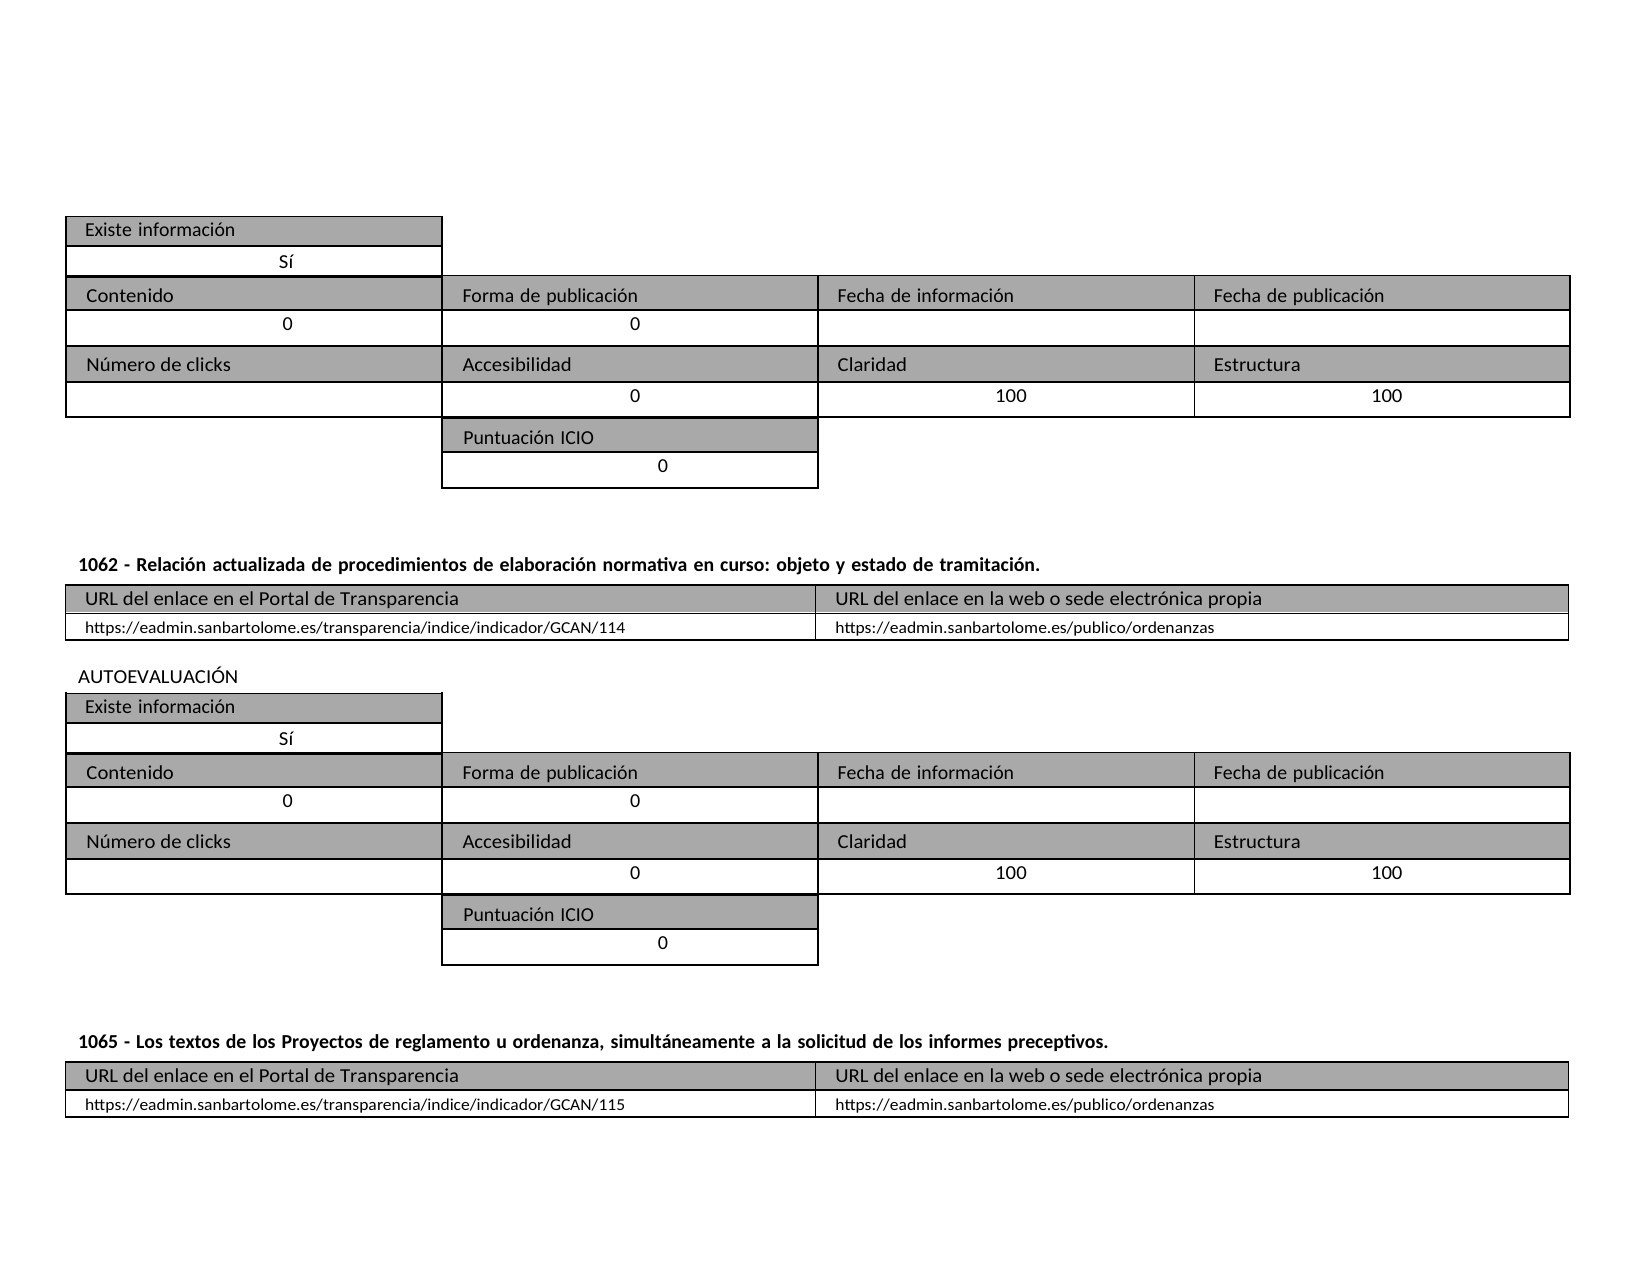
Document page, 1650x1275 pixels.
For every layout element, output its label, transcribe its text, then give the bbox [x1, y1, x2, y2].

table_cell Contenido [67, 278, 441, 309]
table_cell [1195, 788, 1569, 822]
table_cell Fecha de publicación [1195, 753, 1569, 786]
table_cell Claridad [819, 347, 1194, 381]
table_cell [66, 418, 441, 487]
table_cell 0 [443, 860, 817, 893]
table_cell Forma de publicación [443, 276, 817, 309]
table_cell 100 [819, 383, 1194, 416]
table_cell [819, 311, 1194, 345]
table_cell 0 [443, 788, 817, 822]
text 1062 - Relación actualizada de procedimientos de elaboración normativa en curso: objeto y estado de tramitación. [78, 552, 1594, 576]
table_cell Fecha de información [819, 276, 1194, 309]
table_cell Fecha de publicación [1195, 276, 1569, 309]
table_cell 100 [1195, 860, 1569, 893]
table_cell 0 [443, 311, 817, 345]
table_cell https://eadmin.sanbartolome.es/publico/ordenanzas [816, 1091, 1568, 1116]
text AUTOEVALUACIÓN [78, 664, 1594, 689]
table_cell Fecha de información [819, 753, 1194, 786]
table_cell 100 [1195, 383, 1569, 416]
table_header URL del enlace en la web o sede electrónica propia [816, 586, 1568, 612]
table_cell Puntuación ICIO [443, 419, 817, 451]
table_cell 0 [443, 383, 817, 416]
table_cell Sí [67, 724, 441, 752]
table_cell [67, 383, 441, 416]
table_header [443, 216, 818, 275]
table_header URL del enlace en la web o sede electrónica propia [816, 1063, 1568, 1089]
table_cell Claridad [819, 824, 1194, 858]
table_header URL del enlace en el Portal de Transparencia [66, 1063, 815, 1089]
table_cell 100 [819, 860, 1194, 893]
table_header Existe información [67, 217, 441, 245]
table_cell 0 [67, 311, 441, 345]
table_cell https://eadmin.sanbartolome.es/publico/ordenanzas [816, 614, 1568, 639]
table_cell 0 [443, 453, 817, 487]
table_cell [66, 895, 441, 964]
table_cell [819, 788, 1194, 822]
table_header [443, 692, 818, 752]
table_cell Número de clicks [67, 824, 441, 858]
table_cell Accesibilidad [443, 824, 817, 858]
table_cell Contenido [67, 755, 441, 786]
table_cell https://eadmin.sanbartolome.es/transparencia/indice/indicador/GCAN/114 [66, 614, 815, 639]
table_cell Estructura [1195, 347, 1569, 381]
table_cell Sí [67, 247, 441, 275]
text 1065 - Los textos de los Proyectos de reglamento u ordenanza, simultáneamente a la solicitud de los informes preceptivos. [78, 1029, 1594, 1053]
table_cell Accesibilidad [443, 347, 817, 381]
table_cell [67, 860, 441, 893]
table_header URL del enlace en el Portal de Transparencia [66, 586, 815, 612]
table_cell https://eadmin.sanbartolome.es/transparencia/indice/indicador/GCAN/115 [66, 1091, 815, 1116]
table_cell Estructura [1195, 824, 1569, 858]
table_cell [1195, 311, 1569, 345]
table_cell 0 [443, 930, 817, 964]
table_header Existe información [67, 694, 441, 722]
table_cell Número de clicks [67, 347, 441, 381]
table_cell 0 [67, 788, 441, 822]
table_cell Forma de publicación [443, 753, 817, 786]
table_cell Puntuación ICIO [443, 896, 817, 928]
